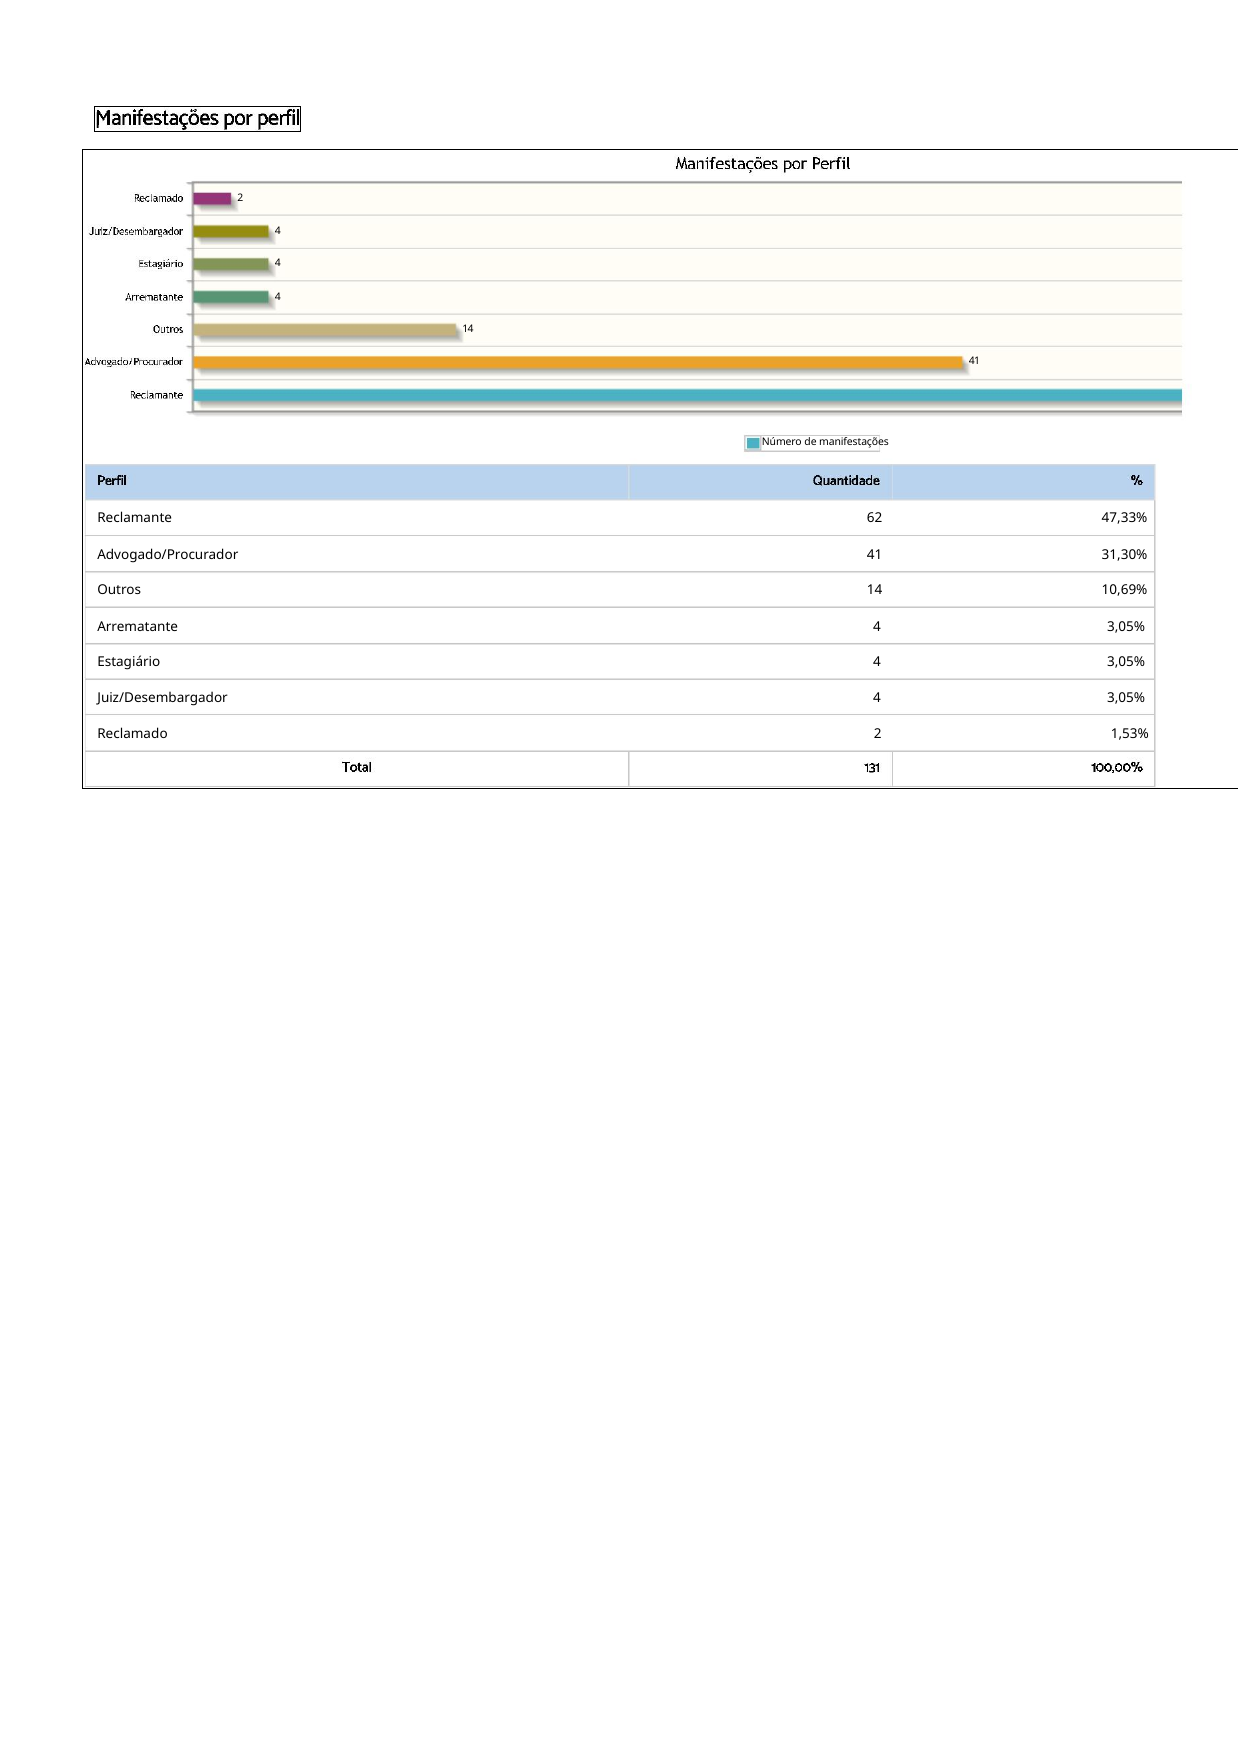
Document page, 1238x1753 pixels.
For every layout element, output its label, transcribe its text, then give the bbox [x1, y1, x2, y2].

text 4 [873, 613, 900, 636]
text 4 [467, 323, 488, 335]
text 4 [274, 291, 295, 302]
text 3,05% [1107, 684, 1163, 706]
picture [83, 150, 1238, 788]
text 62 [867, 505, 900, 527]
text Número de manifestações [762, 436, 897, 448]
text 31,30% [1101, 542, 1163, 564]
text 1 [462, 323, 467, 335]
text 2 [874, 721, 901, 743]
text 14 [867, 577, 900, 599]
text Reclamante [97, 505, 245, 527]
text 47,33% [1101, 505, 1163, 527]
text 3,05% [1107, 649, 1163, 671]
text Reclamado [97, 721, 234, 743]
text 4 [274, 225, 295, 237]
text 3,05% [1107, 613, 1163, 636]
text Outros [97, 577, 245, 599]
text Juiz/Desembargador [97, 684, 234, 706]
text Advogado/Procurador [97, 542, 245, 564]
text 41 [867, 542, 900, 564]
text Estagiário [97, 649, 190, 671]
text 2 [237, 192, 295, 203]
text 10,69% [1101, 577, 1163, 599]
text 4 [274, 257, 295, 269]
text 4 [873, 684, 901, 706]
text 1,53% [1111, 721, 1163, 743]
text 4 [873, 649, 901, 671]
text 1 [974, 355, 995, 367]
text Arrematante [97, 613, 190, 636]
text l [95, 101, 325, 135]
